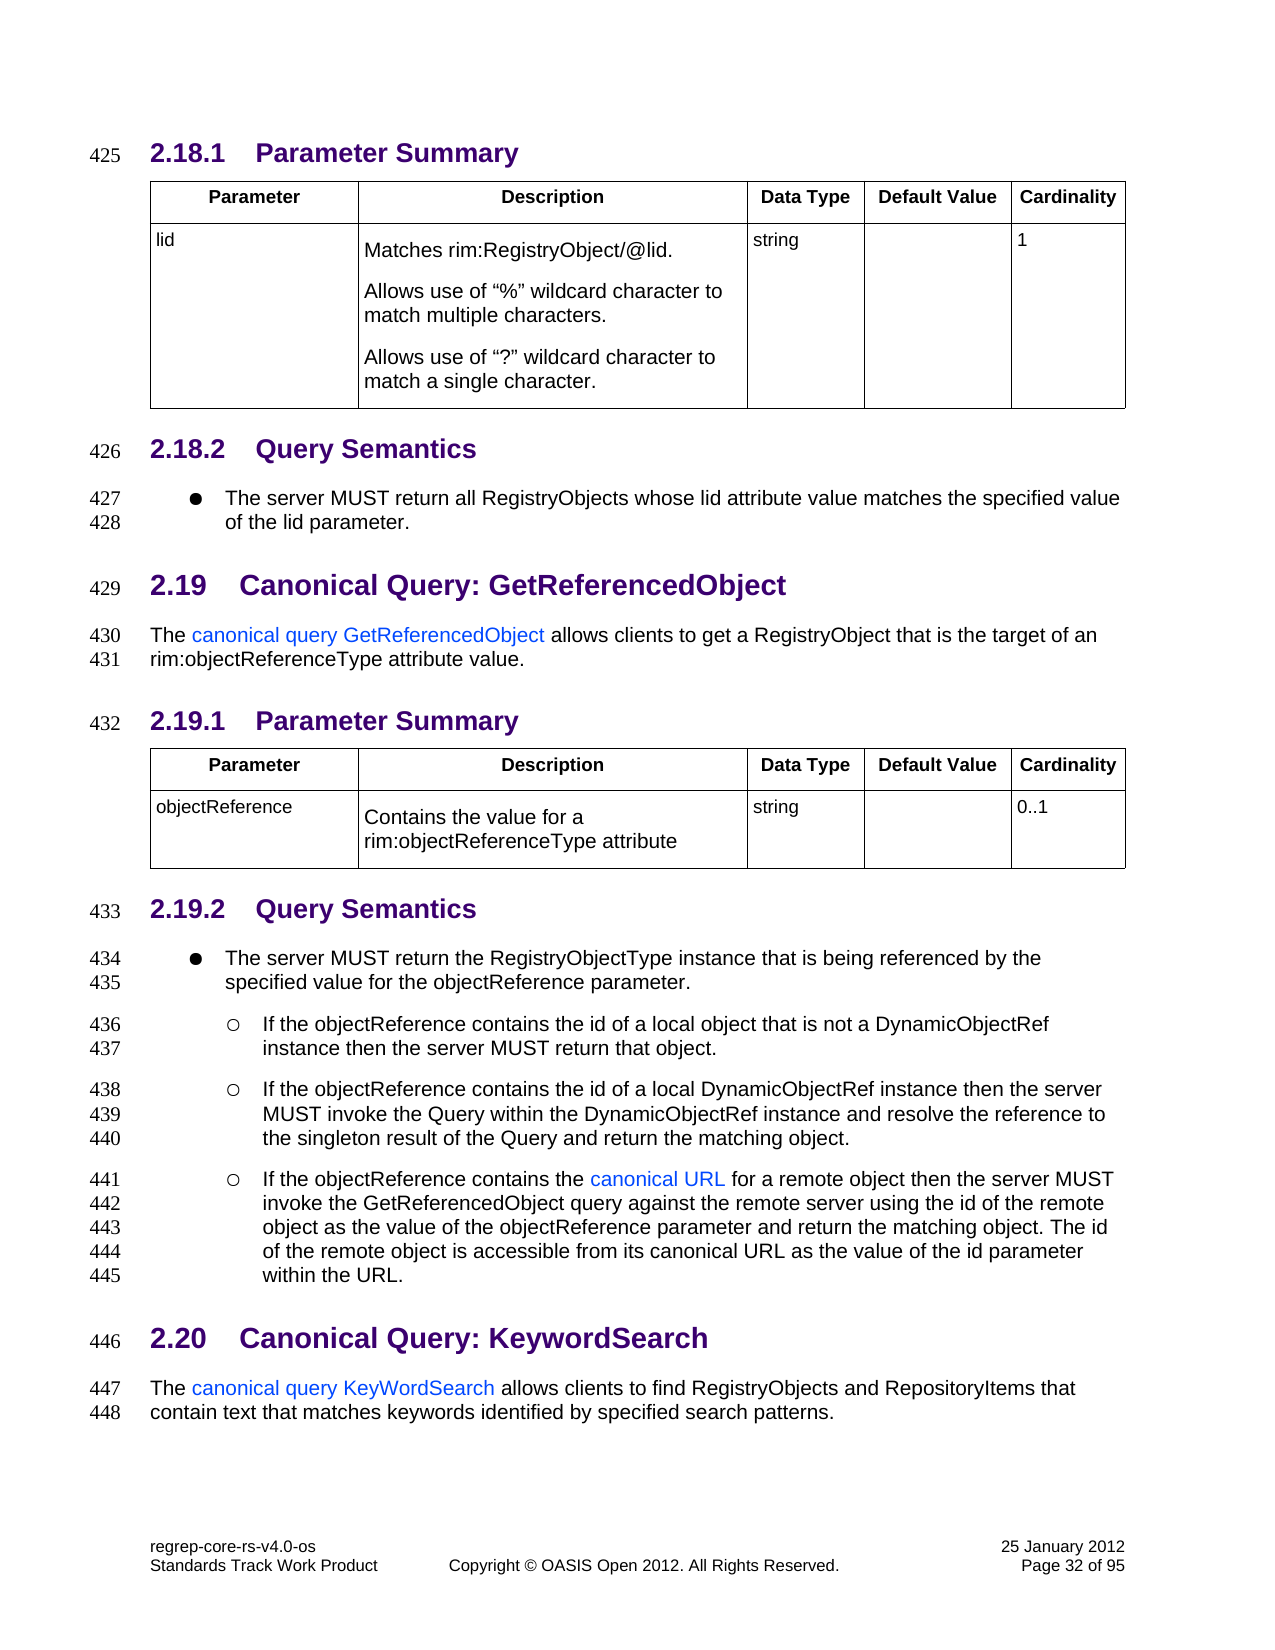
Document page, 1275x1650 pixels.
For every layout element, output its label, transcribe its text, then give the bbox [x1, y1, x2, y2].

table_header Default Value [865, 182, 1011, 223]
table_header Description [359, 182, 747, 223]
table_cell objectReference [151, 791, 358, 868]
table_header Parameter [151, 749, 358, 790]
table_cell [865, 791, 1011, 868]
subtitle Parameter Summary [150, 705, 1125, 736]
subtitle Canonical Query: KeywordSearch [150, 1322, 1125, 1355]
list The server MUST return all RegistryObjects whose lid attribute value matches the specified value of the lid parameter. [187, 486, 1125, 533]
subtitle Parameter Summary [150, 137, 1125, 168]
table_header Data Type [748, 182, 864, 223]
table_cell 0..1 [1012, 791, 1125, 868]
table_header Description [359, 749, 747, 790]
subtitle Query Semantics [150, 893, 1125, 924]
table_cell Contains the value for a rim:objectReferenceType attribute [359, 791, 747, 868]
table_cell 1 [1012, 224, 1125, 408]
table_header Parameter [151, 182, 358, 223]
table_cell Matches rim:RegistryObject/@lid. Allows use of “%” wildcard character to match multiple characters. Allows use of “?” wildcard character to match a single character. [359, 224, 747, 408]
table_header Data Type [748, 749, 864, 790]
list If the objectReference contains the canonical URL for a remote object then the server MUST invoke the GetReferencedObject query against the remote server using the id of the remote object as the value of the objectReference parameter and return the matching object. The id of the remote object is accessible from its canonical URL as the value of the id parameter within the URL. [225, 1167, 1125, 1287]
table_header Cardinality [1012, 749, 1125, 790]
table_cell string [748, 224, 864, 408]
table_cell string [748, 791, 864, 868]
table_cell lid [151, 224, 358, 408]
subtitle Canonical Query: GetReferencedObject [150, 568, 1125, 602]
table_cell [865, 224, 1011, 408]
text The canonical query GetReferencedObject allows clients to get a RegistryObject that is the target of an rim:objectReferenceType attribute value. [150, 622, 1125, 670]
list The server MUST return the RegistryObjectType instance that is being referenced by the specified value for the objectReference parameter. [187, 945, 1125, 993]
table_header Cardinality [1012, 182, 1125, 223]
list If the objectReference contains the id of a local object that is not a DynamicObjectRef instance then the server MUST return that object. [225, 1011, 1125, 1059]
subtitle Query Semantics [150, 433, 1125, 464]
text The canonical query KeyWordSearch allows clients to find RegistryObjects and RepositoryItems that contain text that matches keywords identified by specified search patterns. [150, 1376, 1125, 1424]
table_header Default Value [865, 749, 1011, 790]
list If the objectReference contains the id of a local DynamicObjectRef instance then the server MUST invoke the Query within the DynamicObjectRef instance and resolve the reference to the singleton result of the Query and return the matching object. [225, 1077, 1125, 1149]
